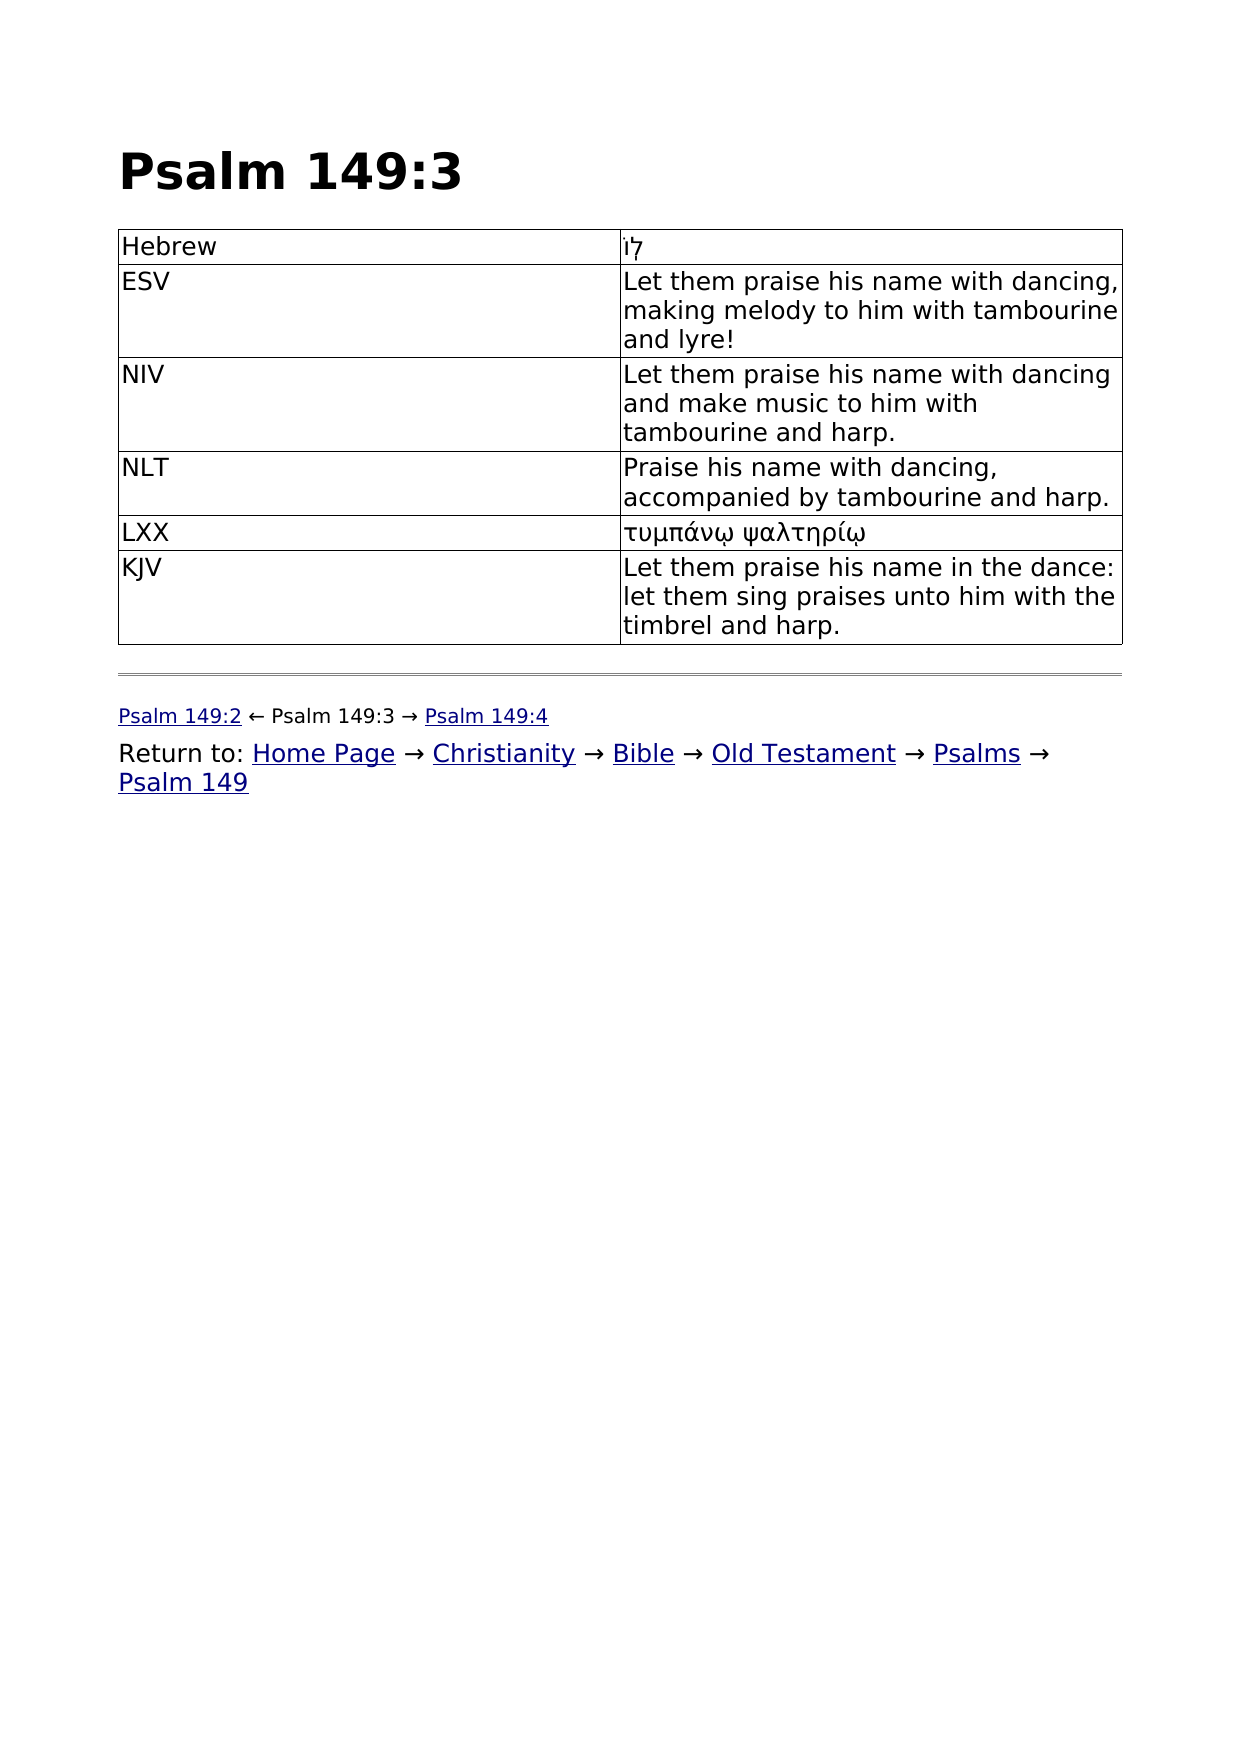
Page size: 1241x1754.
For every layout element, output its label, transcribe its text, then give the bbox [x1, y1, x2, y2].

table_cell Praise his name with dancing, accompanied by tambourine and harp. [621, 452, 1122, 515]
table_cell NLT [119, 452, 620, 515]
text Return to: Home Page → Christianity → Bible → Old Testament → Psalms → Psalm 149 [118, 739, 1122, 797]
table_cell Let them praise his name in the dance: let them sing praises unto him with the timbrel and harp. [621, 551, 1122, 643]
table_cell LXX [119, 516, 620, 550]
subtitle Psalm 149:3 [118, 143, 1122, 201]
table_cell Let them praise his name with dancing, making melody to him with tambourine and lyre! [621, 265, 1122, 357]
table_header Hebrew [119, 230, 620, 264]
table_cell NIV [119, 358, 620, 451]
table_cell Let them praise his name with dancing and make music to him with tambourine and harp. [621, 358, 1122, 451]
text Psalm 149:2 ← Psalm 149:3 → Psalm 149:4 [118, 705, 1122, 739]
table_cell KJV [119, 551, 620, 643]
table_cell ESV [119, 265, 620, 357]
table_header לֽוֹ [621, 230, 1122, 264]
table_cell τυμπάνῳ ψαλτηρίῳ [621, 516, 1122, 550]
